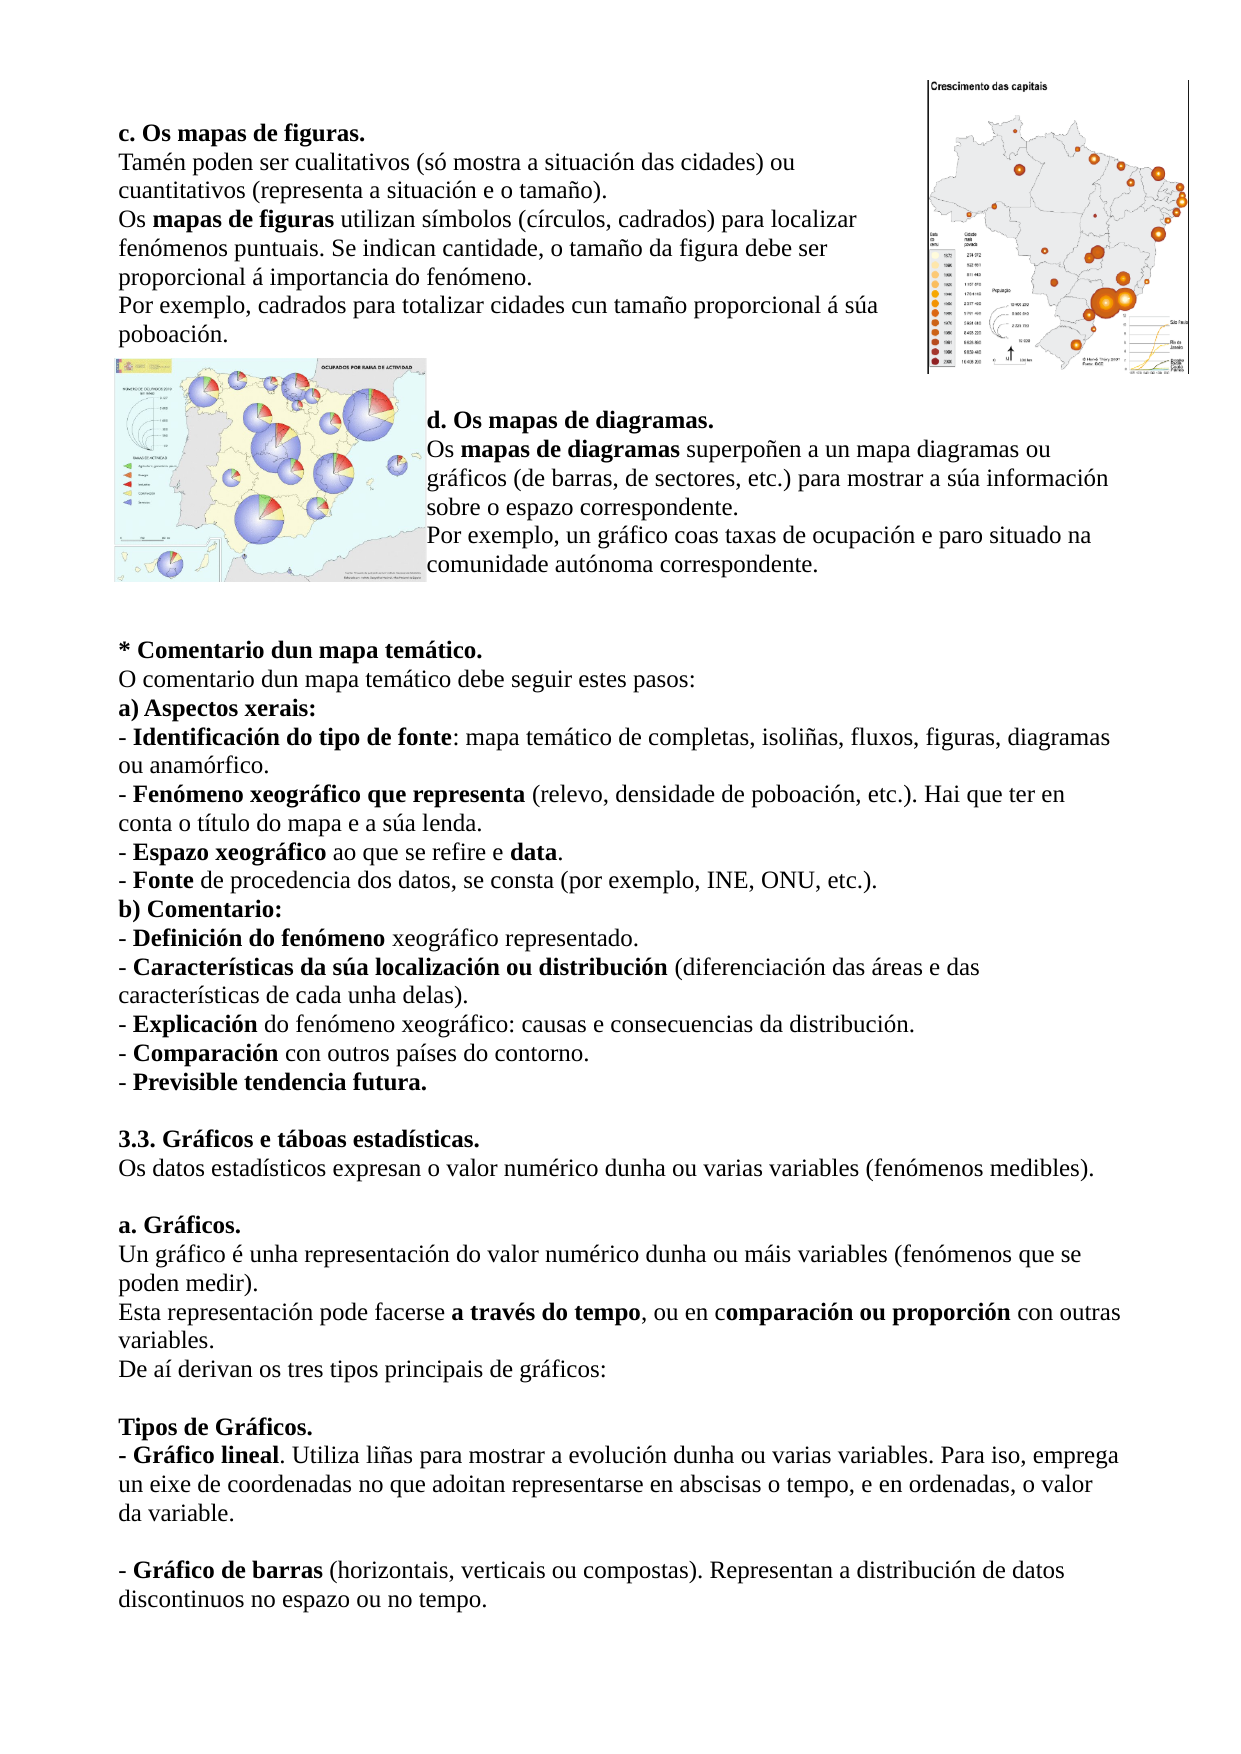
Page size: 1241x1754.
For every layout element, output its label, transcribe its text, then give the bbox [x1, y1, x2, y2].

text a) Aspectos xerais: [118, 693, 1122, 722]
text Os mapas de diagramas superpoñen a un mapa diagramas ou gráficos (de barras, de sectores, etc.) para mostrar a súa información sobre o espazo correspondente. [427, 434, 1122, 521]
text - Comparación con outros países do contorno. [118, 1038, 1122, 1067]
text - Fenómeno xeográfico que representa (relevo, densidade de poboación, etc.). Hai que ter en conta o título do mapa e a súa lenda. [118, 779, 1122, 837]
text d. Os mapas de diagramas. [427, 406, 1122, 434]
text * Comentario dun mapa temático. [118, 636, 1122, 664]
text - Definición do fenómeno xeográfico representado. [118, 923, 1122, 952]
text a. Gráficos. [118, 1211, 1122, 1239]
text b) Comentario: [118, 894, 1122, 923]
text 3.3. Gráficos e táboas estadísticas. [118, 1124, 1122, 1153]
text - Fonte de procedencia dos datos, se consta (por exemplo, INE, ONU, etc.). [118, 866, 1122, 894]
text Tipos de Gráficos. [118, 1412, 1122, 1441]
text - Explicación do fenómeno xeográfico: causas e consecuencias da distribución. [118, 1009, 1122, 1038]
text Por exemplo, cadrados para totalizar cidades cun tamaño proporcional á súa poboación. [118, 291, 927, 348]
text Tamén poden ser cualitativos (só mostra a situación das cidades) ou cuantitativos (representa a situación e o tamaño). [118, 147, 927, 204]
text Por exemplo, un gráfico coas taxas de ocupación e paro situado na comunidade autónoma correspondente. [427, 521, 1122, 578]
text De aí derivan os tres tipos principais de gráficos: [118, 1354, 1122, 1383]
text O comentario dun mapa temático debe seguir estes pasos: [118, 664, 1122, 693]
text - Espazo xeográfico ao que se refire e data. [118, 837, 1122, 866]
text - Gráfico lineal. Utiliza liñas para mostrar a evolución dunha ou varias variables. Para iso, emprega un eixe de coordenadas no que adoitan representarse en abscisas o tempo, e en ordenadas, o valor da variable. [118, 1441, 1122, 1527]
text Esta representación pode facerse a través do tempo, ou en comparación ou proporción con outras variables. [118, 1297, 1122, 1354]
text Os datos estadísticos expresan o valor numérico dunha ou varias variables (fenómenos medibles). [118, 1153, 1122, 1182]
text - Identificación do tipo de fonte: mapa temático de completas, isoliñas, fluxos, figuras, diagramas ou anamórfico. [118, 722, 1122, 779]
text Os mapas de figuras utilizan símbolos (círculos, cadrados) para localizar fenómenos puntuais. Se indican cantidade, o tamaño da figura debe ser proporcional á importancia do fenómeno. [118, 204, 927, 291]
text - Características da súa localización ou distribución (diferenciación das áreas e das características de cada unha delas). [118, 952, 1122, 1009]
text - Previsible tendencia futura. [118, 1067, 1122, 1096]
text c. Os mapas de figuras. [118, 118, 927, 147]
text - Gráfico de barras (horizontais, verticais ou compostas). Representan a distribución de datos discontinuos no espazo ou no tempo. [118, 1556, 1122, 1613]
text Un gráfico é unha representación do valor numérico dunha ou máis variables (fenómenos que se poden medir). [118, 1239, 1122, 1297]
